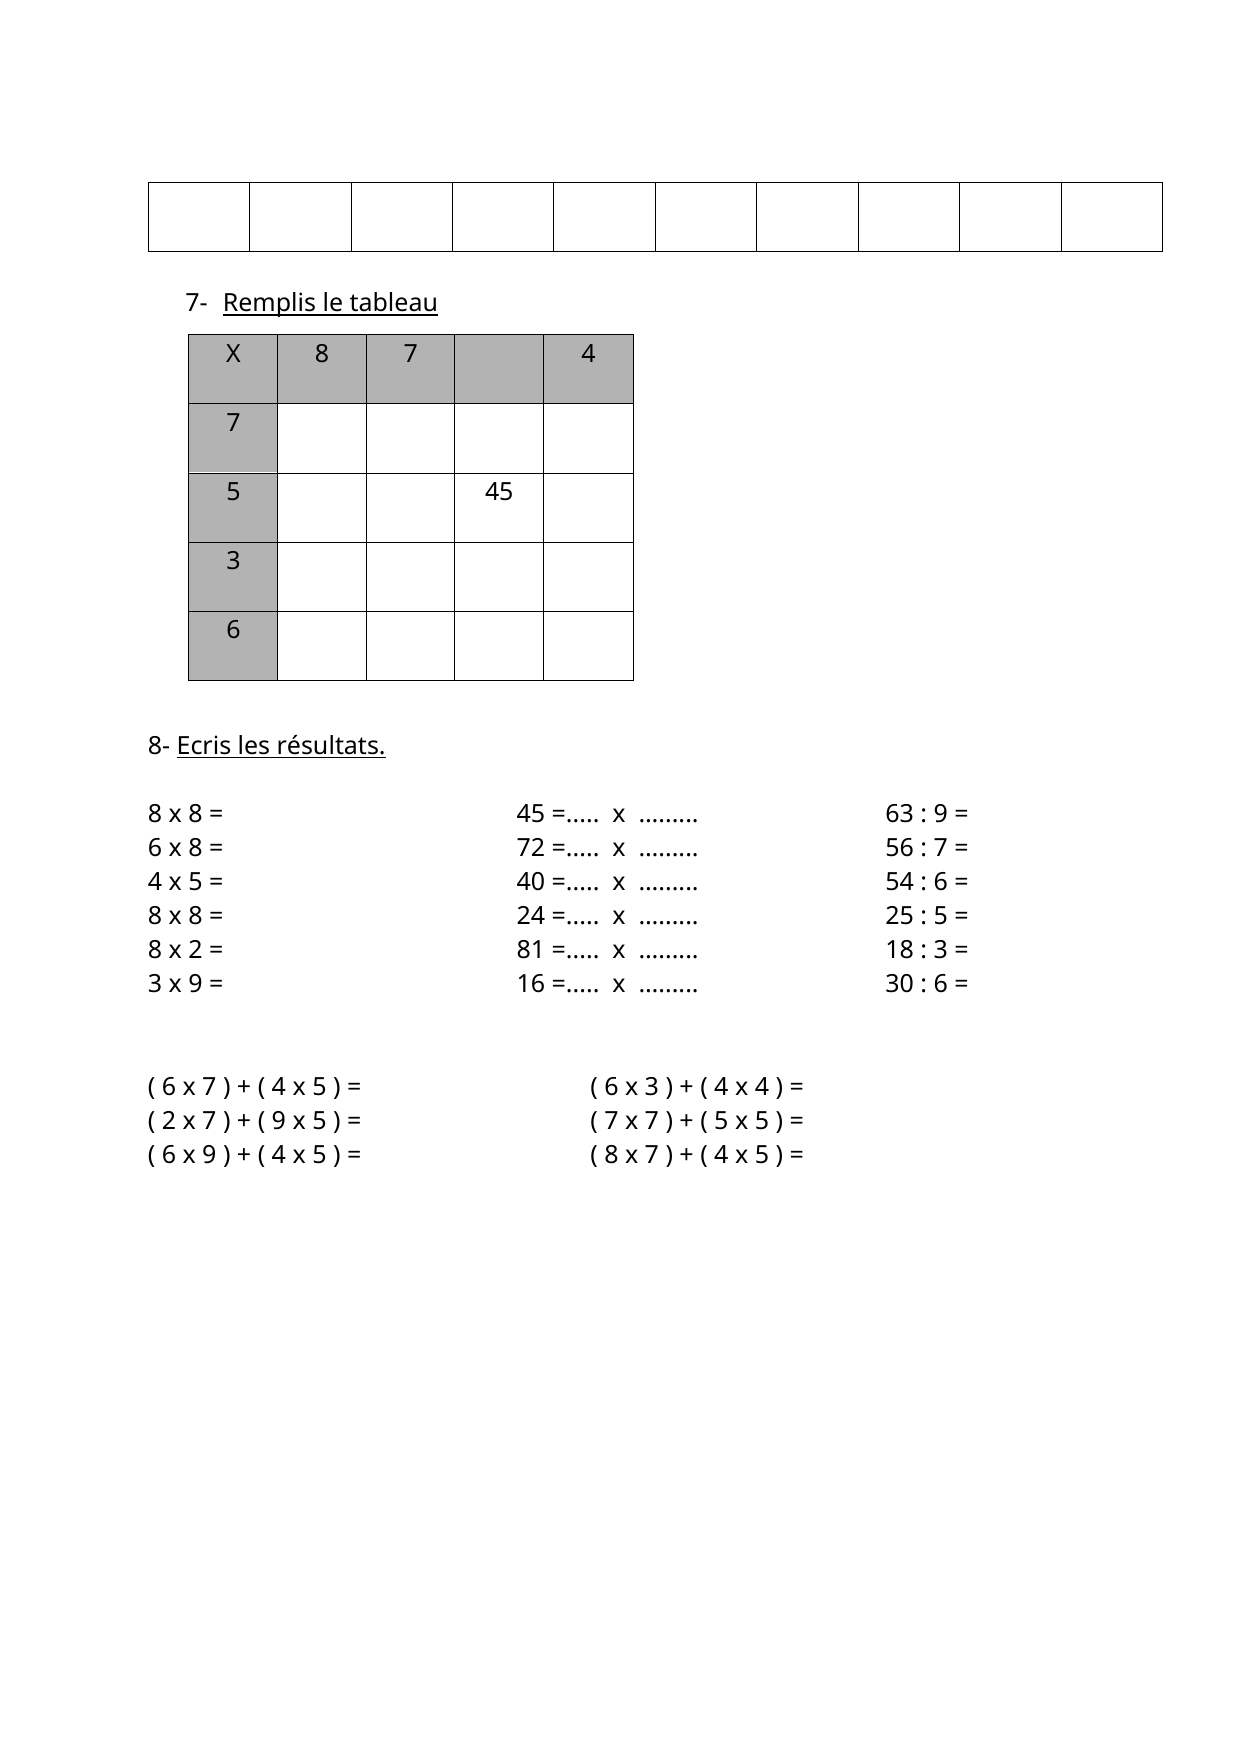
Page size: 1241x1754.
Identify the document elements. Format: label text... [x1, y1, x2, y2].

text ( 6 x 7 ) + ( 4 x 5 ) = ( 6 x 3 ) + ( 4 x 4 ) = [148, 1068, 1162, 1102]
text 4 x 5 = 40 =..... x …...... 54 : 6 = [148, 864, 1162, 898]
table_header 8 [278, 335, 366, 403]
text ( 2 x 7 ) + ( 9 x 5 ) = ( 7 x 7 ) + ( 5 x 5 ) = [148, 1102, 1162, 1136]
table_cell [367, 612, 454, 680]
table_cell [278, 543, 366, 611]
table_cell [544, 612, 633, 680]
table_header [453, 183, 553, 251]
table_cell [278, 612, 366, 680]
text 3 x 9 = 16 =..... x …...... 30 : 6 = [148, 966, 1162, 1000]
text 6 x 8 = 72 =..... x …...... 56 : 7 = [148, 830, 1162, 864]
table_header [1062, 183, 1162, 251]
table_cell [544, 543, 633, 611]
text 8 x 8 = 45 =..... x …...... 63 : 9 = [148, 796, 1162, 830]
table_cell [455, 543, 543, 611]
text ( 6 x 9 ) + ( 4 x 5 ) = ( 8 x 7 ) + ( 4 x 5 ) = [148, 1136, 1162, 1171]
table_header [149, 183, 249, 251]
table_cell [278, 474, 366, 542]
table_header [250, 183, 351, 251]
list Remplis le tableau [185, 285, 1162, 319]
table_cell 3 [189, 543, 277, 611]
table_cell 6 [189, 612, 277, 680]
table_header [656, 183, 756, 251]
table_cell [278, 404, 366, 472]
table_cell [455, 612, 543, 680]
table_cell 45 [455, 474, 543, 542]
table_header [554, 183, 655, 251]
table_header [352, 183, 452, 251]
text 8- Ecris les résultats. [148, 728, 1162, 762]
table_header [757, 183, 858, 251]
table_header [960, 183, 1061, 251]
table_header 4 [544, 335, 633, 403]
table_cell [544, 404, 633, 472]
table_cell 5 [189, 474, 277, 542]
table_cell [544, 474, 633, 542]
table_header 7 [367, 335, 454, 403]
table_header [859, 183, 959, 251]
table_cell [367, 474, 454, 542]
text 8 x 2 = 81 =..... x …...... 18 : 3 = [148, 932, 1162, 966]
table_cell [455, 404, 543, 472]
table_cell [367, 543, 454, 611]
table_header [455, 335, 543, 403]
text 8 x 8 = 24 =..... x …...... 25 : 5 = [148, 898, 1162, 932]
table_cell [367, 404, 454, 472]
table_cell 7 [189, 404, 277, 472]
table_header X [189, 335, 277, 403]
